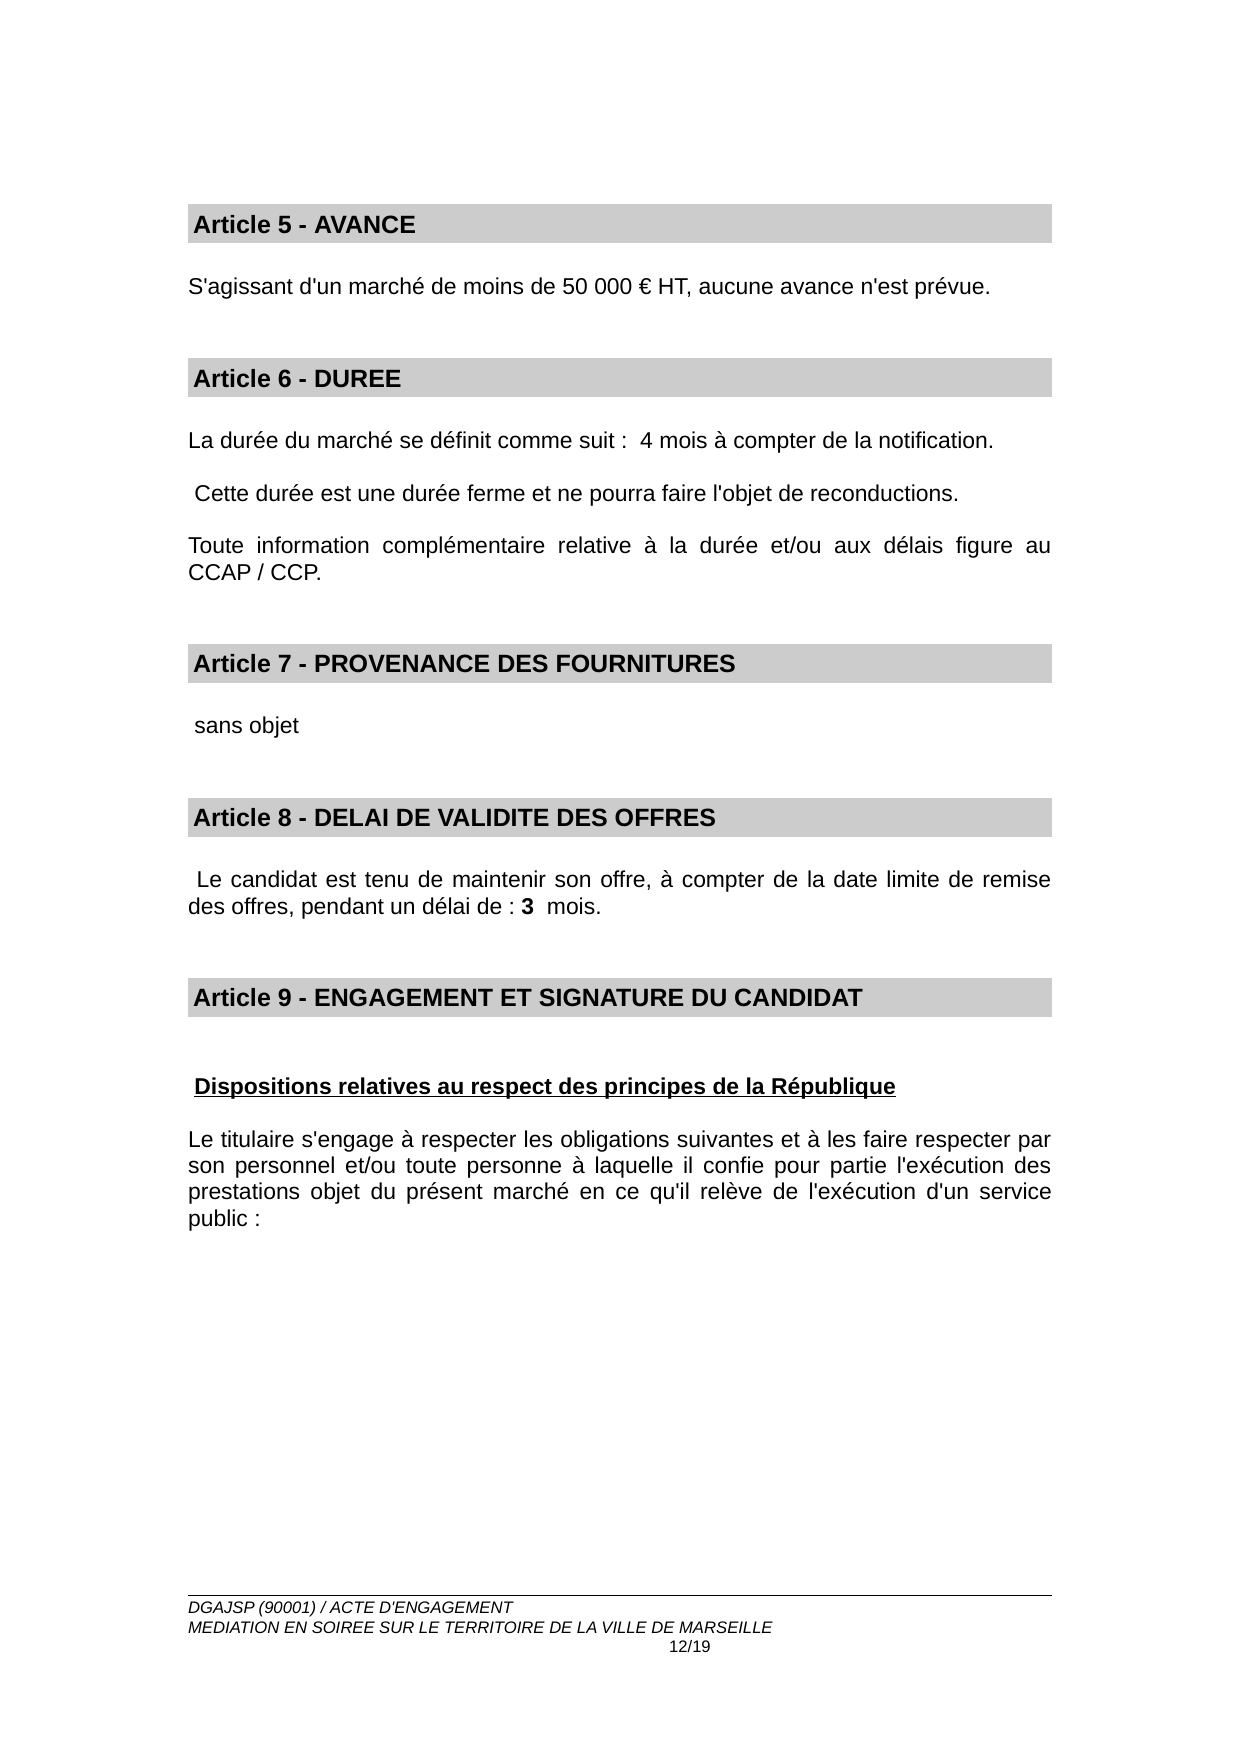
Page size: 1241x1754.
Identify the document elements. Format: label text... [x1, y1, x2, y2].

subtitle DUREE [190, 361, 1050, 395]
text S'agissant d'un marché de moins de 50 000 € HT, aucune avance n'est prévue. [188, 273, 1052, 299]
subtitle AVANCE [190, 207, 1050, 241]
text Cette durée est une durée ferme et ne pourra faire l'objet de reconductions. [188, 479, 1052, 506]
subtitle ENGAGEMENT ET SIGNATURE DU CANDIDAT [190, 980, 1050, 1015]
text Le candidat est tenu de maintenir son offre, à compter de la date limite de remise des offres, pendant un délai de : 3 mois. [188, 866, 1052, 919]
subtitle PROVENANCE DES FOURNITURES [190, 646, 1050, 681]
text La durée du marché se définit comme suit : 4 mois à compter de la notification. [188, 427, 1052, 453]
text sans objet [188, 712, 1052, 739]
text Le titulaire s'engage à respecter les obligations suivantes et à les faire respecter par son personnel et/ou toute personne à laquelle il confie pour partie l'exécution des prestations objet du présent marché en ce qu'il relève de l'exécution d'un service public : [188, 1126, 1052, 1231]
text Dispositions relatives au respect des principes de la République [188, 1073, 1052, 1099]
text Toute information complémentaire relative à la durée et/ou aux délais figure au CCAP / CCP. [188, 532, 1052, 585]
subtitle DELAI DE VALIDITE DES OFFRES [190, 800, 1050, 835]
